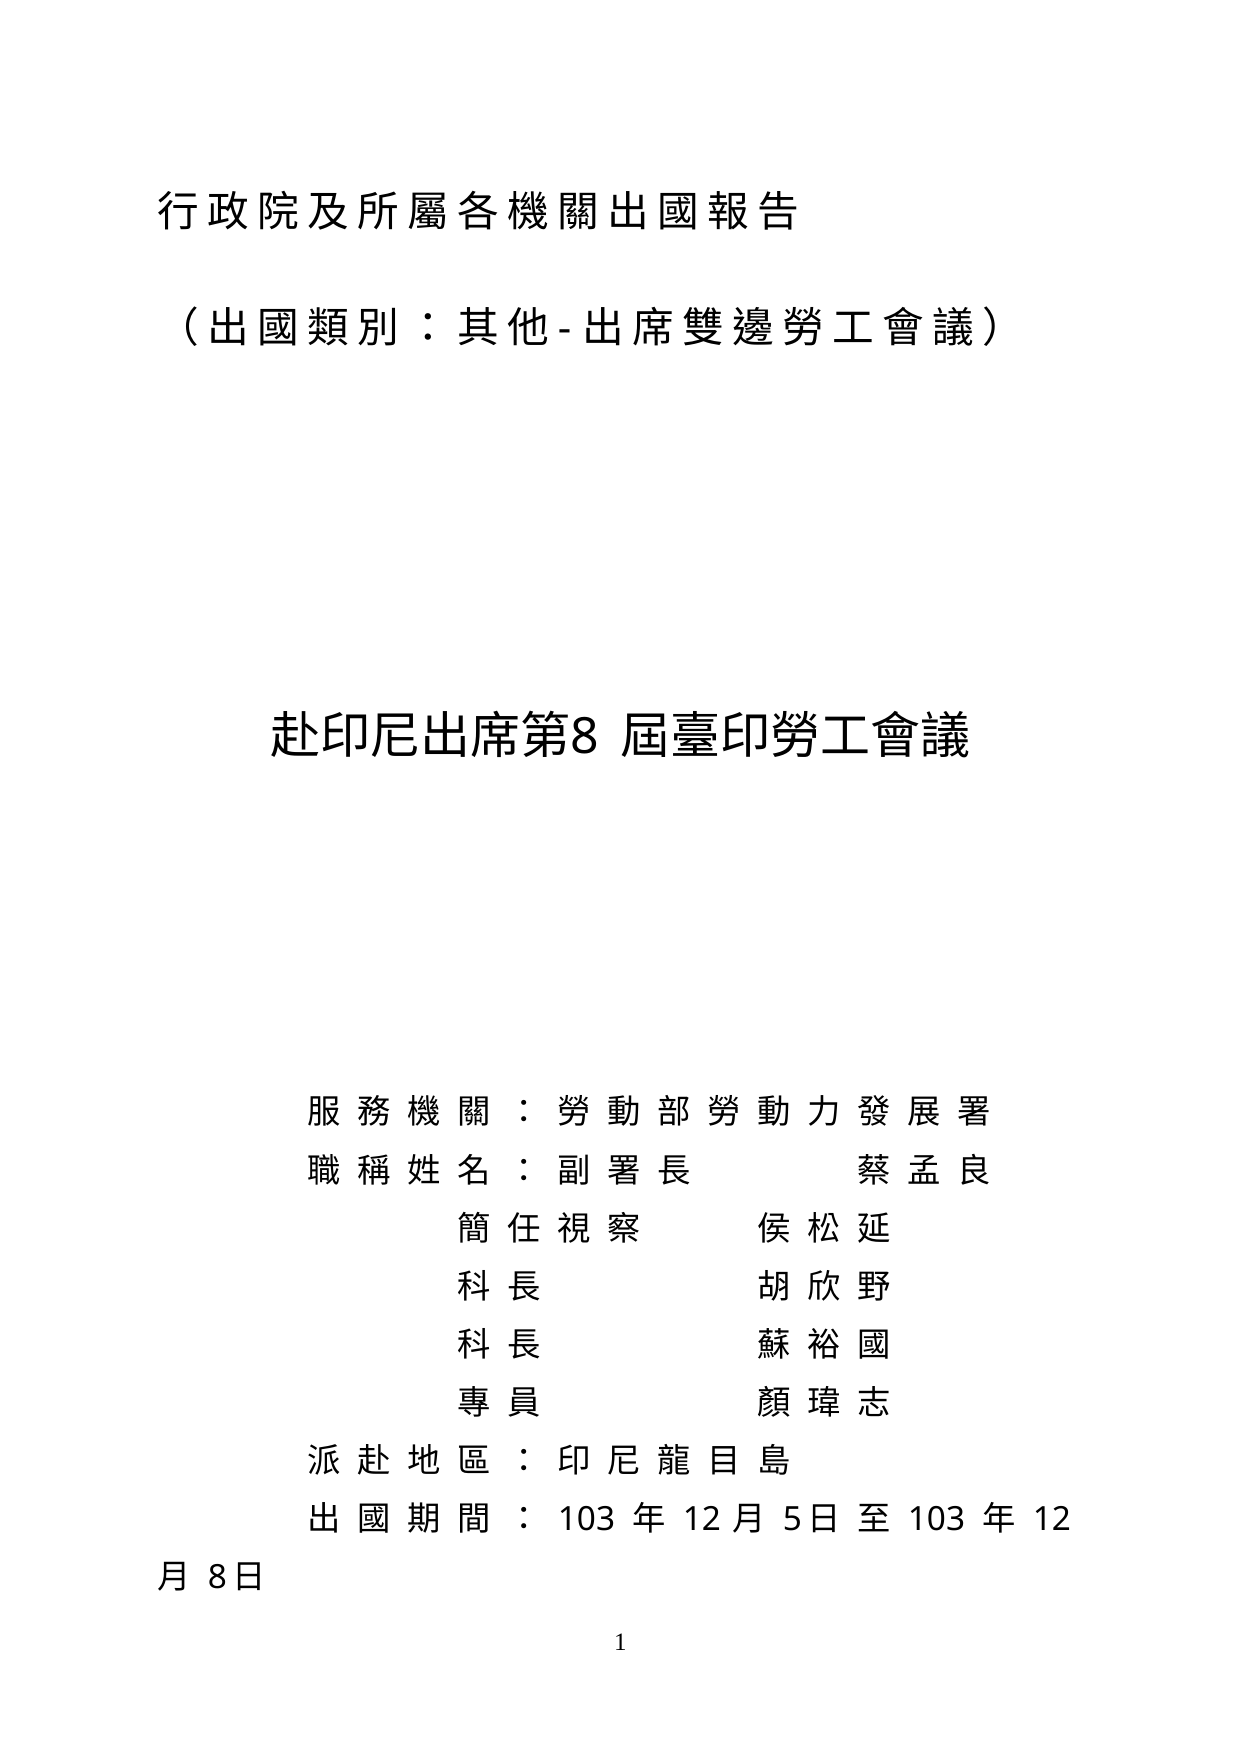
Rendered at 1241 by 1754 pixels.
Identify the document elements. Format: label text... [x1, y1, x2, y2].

text （出國類別：其他-出席雙邊勞工會議） [158, 267, 1083, 383]
text 行政院及所屬各機關出國報告 [158, 150, 1083, 267]
text 科長 胡欣野 [323, 1255, 1083, 1313]
text 職稱姓名：副署長 蔡孟良 [291, 1138, 1083, 1197]
text 專員 顏瑋志 [323, 1371, 1083, 1429]
text 科長 蘇裕國 [323, 1313, 1083, 1371]
text 服務機關：勞動部勞動力發展署 [158, 1080, 1083, 1138]
text 出國期間：103年12月5日至103年12月8日 [158, 1487, 1083, 1603]
text 派赴地區：印尼龍目島 [158, 1429, 1083, 1487]
text 簡任視察 侯松延 [323, 1197, 1083, 1255]
text 赴印尼出席第8屆臺印勞工會議 [157, 673, 1083, 790]
